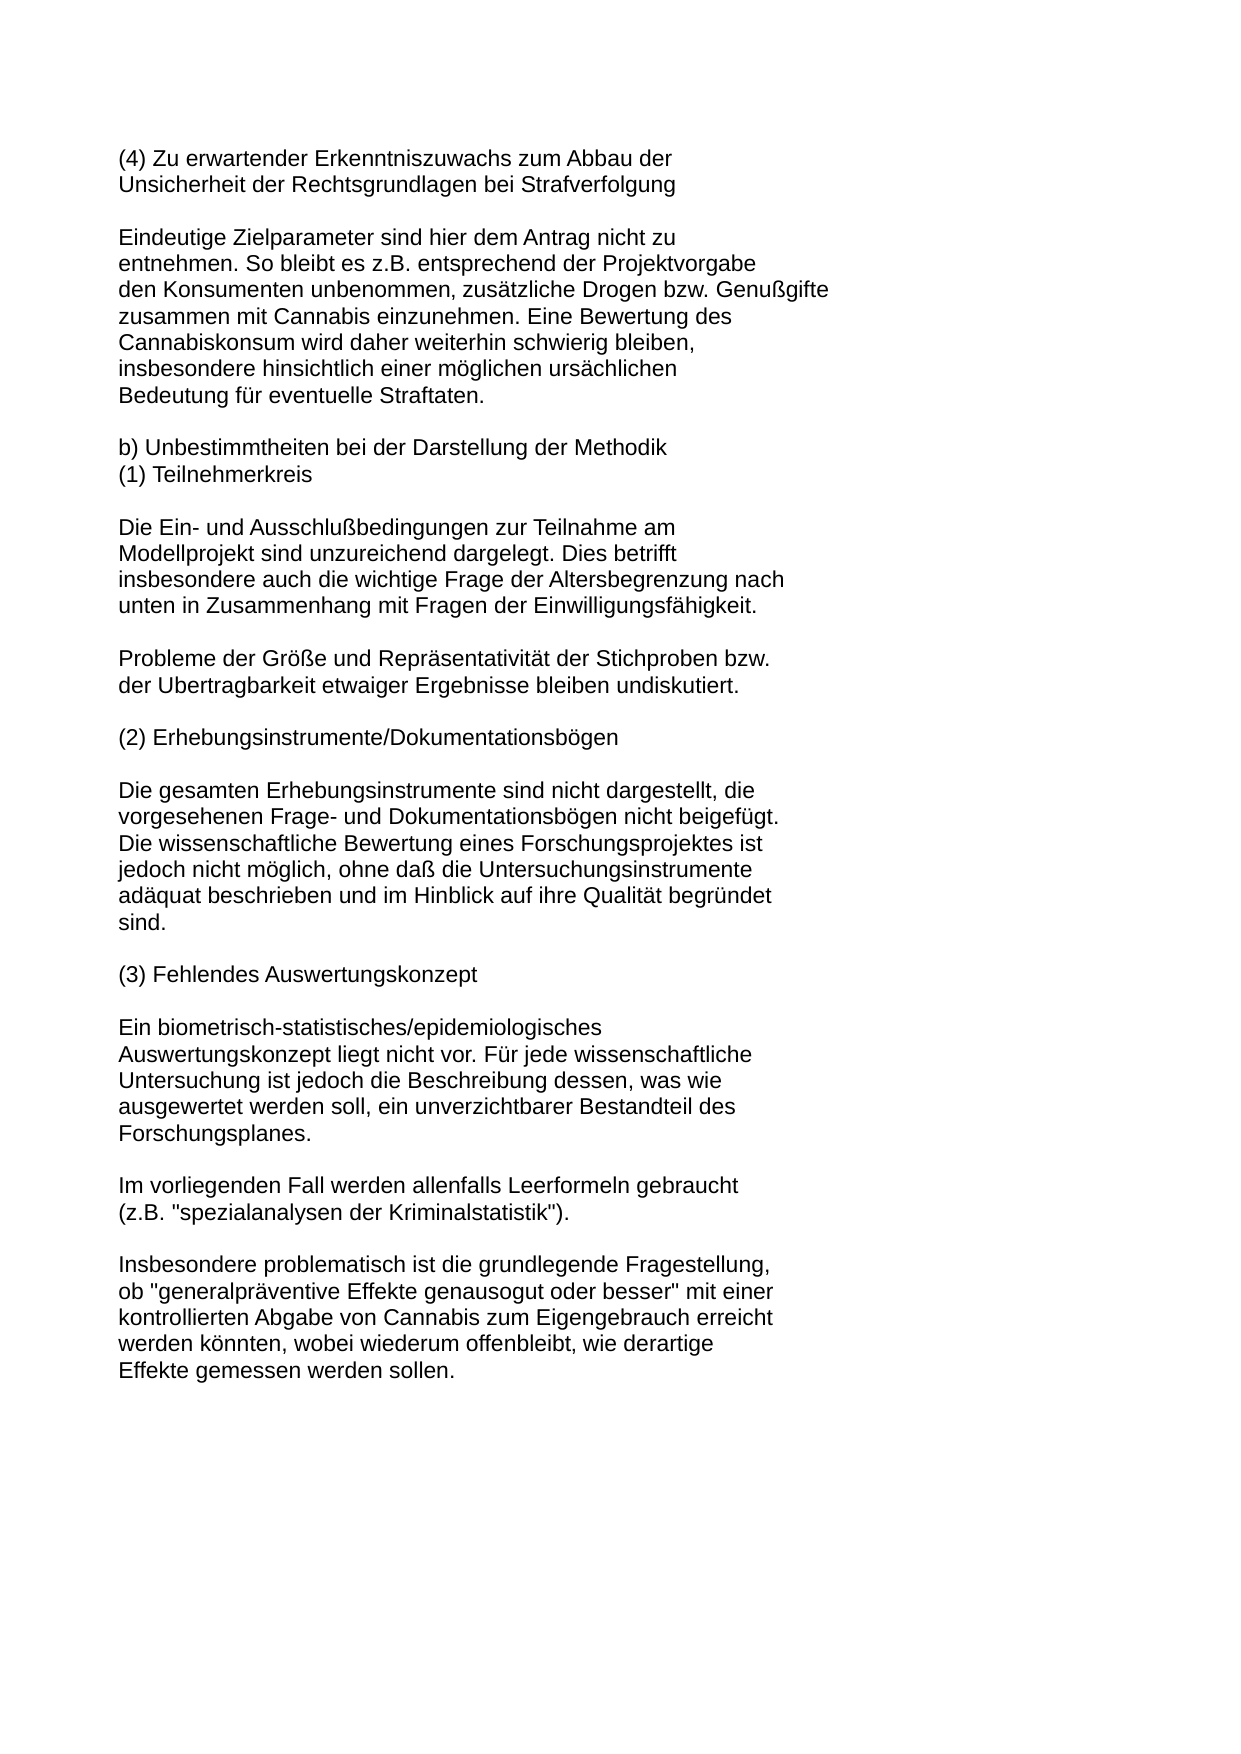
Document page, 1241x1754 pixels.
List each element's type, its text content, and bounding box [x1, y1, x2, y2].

text (2) Erhebungsinstrumente/Dokumentationsbögen [118, 724, 1122, 751]
text (z.B. "spezialanalysen der Kriminalstatistik"). [118, 1199, 1122, 1225]
text b) Unbestimmtheiten bei der Darstellung der Methodik [118, 434, 1122, 461]
text adäquat beschrieben und im Hinblick auf ihre Qualität begründet [118, 882, 1122, 909]
text (1) Teilnehmerkreis [118, 461, 1122, 487]
text Modellprojekt sind unzureichend dargelegt. Dies betrifft [118, 540, 1122, 566]
text Die gesamten Erhebungsinstrumente sind nicht dargestellt, die [118, 777, 1122, 803]
text jedoch nicht möglich, ohne daß die Untersuchungsinstrumente [118, 856, 1122, 882]
text Insbesondere problematisch ist die grundlegende Fragestellung, [118, 1251, 1122, 1278]
text ob "generalpräventive Effekte genausogut oder besser" mit einer [118, 1278, 1122, 1304]
text insbesondere hinsichtlich einer möglichen ursächlichen [118, 355, 1122, 382]
text Unsicherheit der Rechtsgrundlagen bei Strafverfolgung [118, 171, 1122, 197]
text Probleme der Größe und Repräsentativität der Stichproben bzw. [118, 645, 1122, 672]
text unten in Zusammenhang mit Fragen der Einwilligungsfähigkeit. [118, 592, 1122, 619]
text Die wissenschaftliche Bewertung eines Forschungsprojektes ist [118, 830, 1122, 856]
text sind. [118, 909, 1122, 935]
text (3) Fehlendes Auswertungskonzept [118, 961, 1122, 988]
text den Konsumenten unbenommen‚ zusätzliche Drogen bzw. Genußgifte [118, 276, 1122, 303]
text Effekte gemessen werden sollen. [118, 1357, 1122, 1383]
text Ein biometrisch-statistisches/epidemiologisches [118, 1014, 1122, 1041]
text der Ubertragbarkeit etwaiger Ergebnisse bleiben undiskutiert. [118, 672, 1122, 698]
text Eindeutige Zielparameter sind hier dem Antrag nicht zu [118, 223, 1122, 250]
text Im vorliegenden Fall werden allenfalls Leerformeln gebraucht [118, 1172, 1122, 1199]
text zusammen mit Cannabis einzunehmen. Eine Bewertung des [118, 303, 1122, 329]
text vorgesehenen Frage- und Dokumentationsbögen nicht beigefügt. [118, 803, 1122, 830]
text entnehmen. So bleibt es z.B. entsprechend der Projektvorgabe [118, 250, 1122, 276]
text Untersuchung ist jedoch die Beschreibung dessen, was wie [118, 1067, 1122, 1093]
text Bedeutung für eventuelle Straftaten. [118, 382, 1122, 408]
text werden könnten, wobei wiederum offenbleibt‚ wie derartige [118, 1330, 1122, 1357]
text kontrollierten Abgabe von Cannabis zum Eigengebrauch erreicht [118, 1304, 1122, 1330]
text Auswertungskonzept liegt nicht vor. Für jede wissenschaftliche [118, 1041, 1122, 1067]
text insbesondere auch die wichtige Frage der Altersbegrenzung nach [118, 566, 1122, 592]
text (4) Zu erwartender Erkenntniszuwachs zum Abbau der [118, 144, 1122, 171]
text ausgewertet werden soll, ein unverzichtbarer Bestandteil des [118, 1093, 1122, 1119]
text Forschungsplanes. [118, 1119, 1122, 1146]
text Cannabiskonsum wird daher weiterhin schwierig bleiben, [118, 329, 1122, 355]
text Die Ein- und Ausschlußbedingungen zur Teilnahme am [118, 513, 1122, 540]
